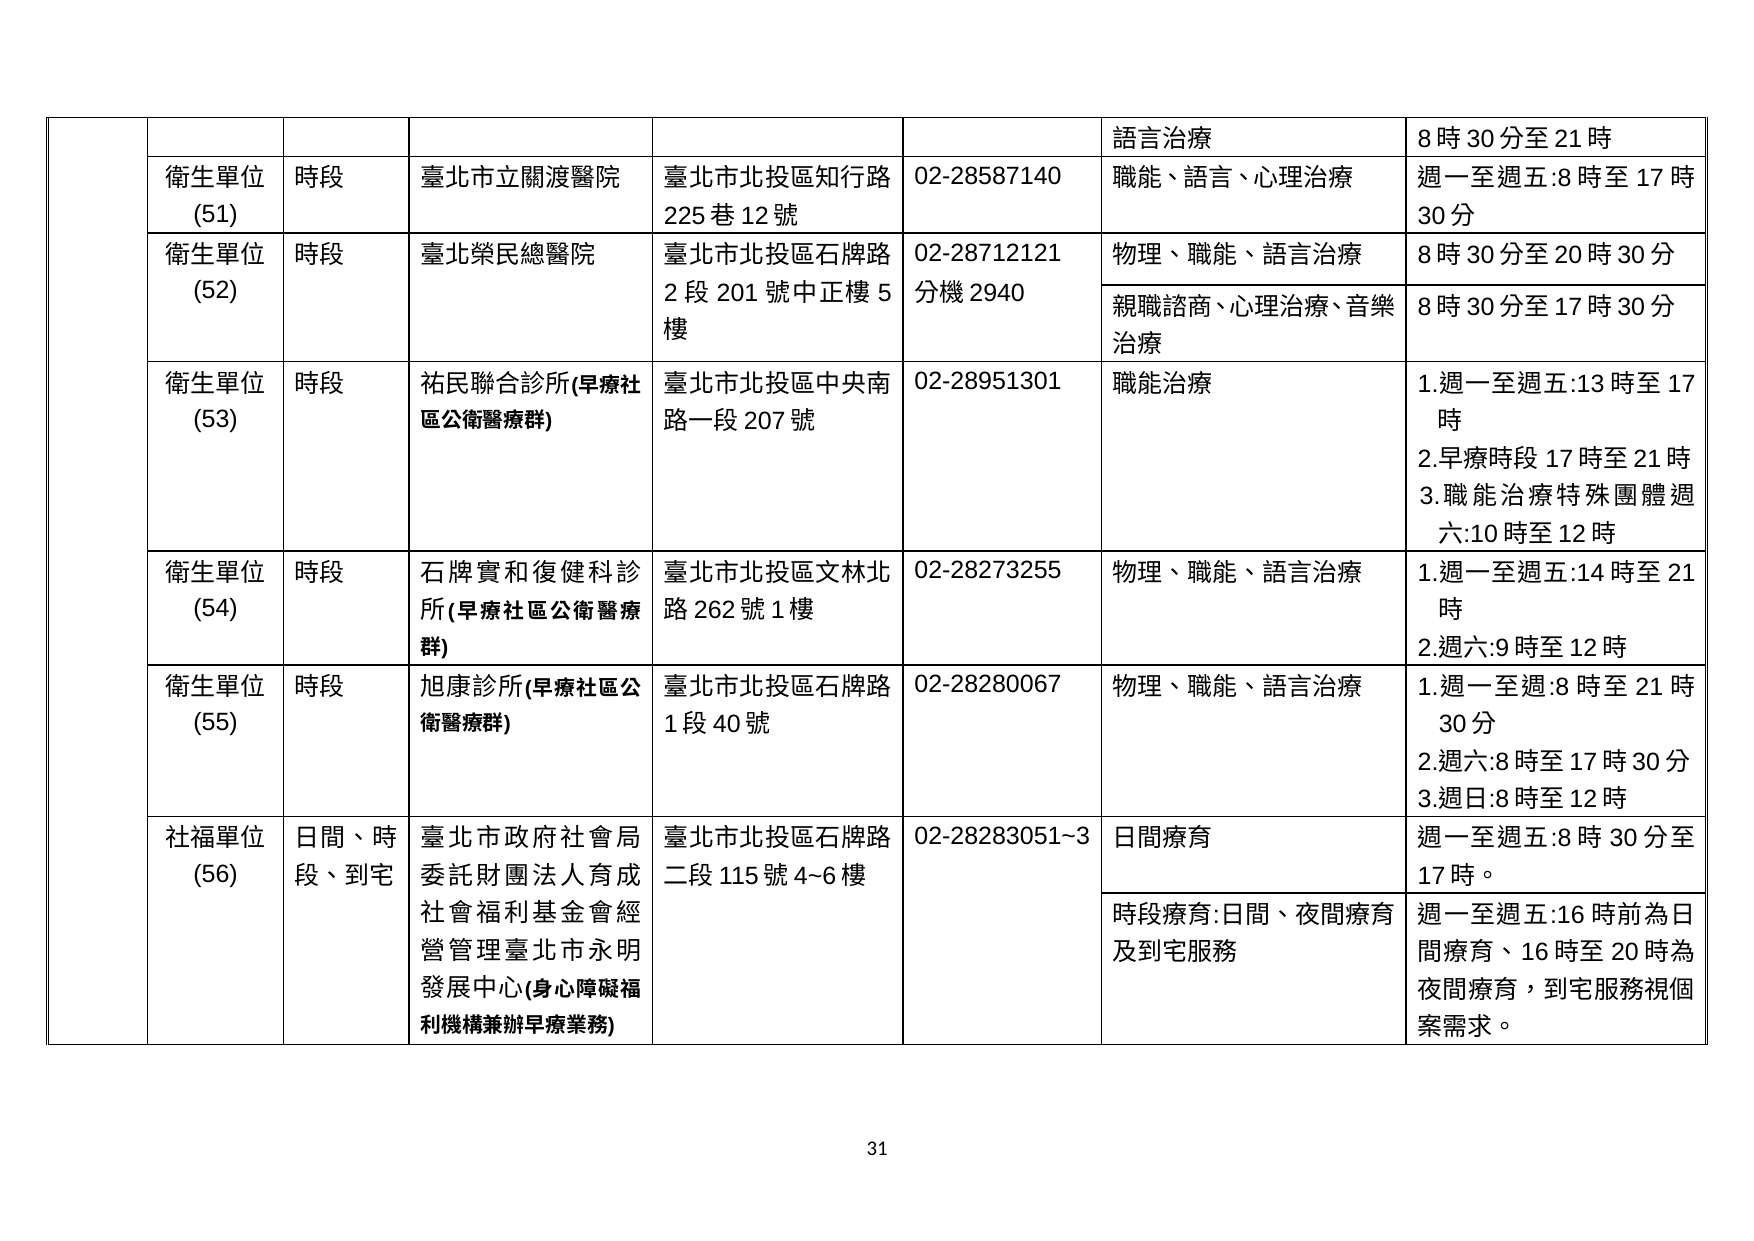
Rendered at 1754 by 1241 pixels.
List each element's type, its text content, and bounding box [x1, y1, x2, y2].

table_cell 旭康診所(早療社區公衛醫療群) [410, 666, 652, 816]
table_cell 衛生單位(51) [148, 157, 283, 232]
table_cell 物理、職能、語言治療 [1102, 552, 1405, 664]
table_cell 時段 [284, 157, 408, 232]
table_cell 週一至週五:16時前為日間療育、16時至20時為夜間療育，到宅服務視個案需求。 [1407, 894, 1705, 1044]
table_cell 02-28280067 [904, 666, 1101, 816]
table_cell [410, 118, 652, 156]
table_cell 社福單位(56) [148, 817, 283, 1044]
table_cell 衛生單位(54) [148, 552, 283, 664]
table_cell 日間、時段、到宅 [284, 817, 408, 1044]
table_cell 時段 [284, 362, 408, 550]
table_cell 1.週一至週五:13時至17時 2.早療時段 17時至21時 3.職能治療特殊團體週六:10時至12時 [1407, 362, 1705, 550]
table_cell 8時30分至21時 [1407, 118, 1705, 156]
table_cell 1.週一至週:8時至21時30分 2.週六:8時至17時30分 3.週日:8時至12時 [1407, 666, 1705, 816]
table_cell 親職諮商、心理治療、音樂治療 [1102, 286, 1405, 361]
table_cell 衛生單位(53) [148, 362, 283, 550]
table_cell 祐民聯合診所(早療社區公衛醫療群) [410, 362, 652, 550]
table_cell 衛生單位(52) [148, 234, 283, 361]
table_cell [904, 118, 1101, 156]
table_cell 02-28951301 [904, 362, 1101, 550]
table_cell 8時30分至17時30分 [1407, 286, 1705, 361]
table_cell 臺北市北投區石牌路1段40號 [653, 666, 902, 816]
table_cell 日間療育 [1102, 817, 1405, 892]
table_cell 臺北市政府社會局委託財團法人育成社會福利基金會經營管理臺北市永明發展中心(身心障礙福利機構兼辦早療業務) [410, 817, 652, 1044]
table_cell 臺北市北投區文林北路262號1樓 [653, 552, 902, 664]
table_cell [653, 118, 902, 156]
table_cell [148, 118, 283, 156]
table_cell 物理、職能、語言治療 [1102, 234, 1405, 284]
table_cell 臺北市北投區中央南路一段207號 [653, 362, 902, 550]
table_cell 衛生單位(55) [148, 666, 283, 816]
table_cell 週一至週五:8時30分至17時。 [1407, 817, 1705, 892]
table_cell 臺北市北投區石牌路二段115號4~6樓 [653, 817, 902, 1044]
table_cell 8時30分至20時30分 [1407, 234, 1705, 284]
table_cell 語言治療 [1102, 118, 1405, 156]
table_cell 02-28283051~3 [904, 817, 1101, 1044]
table_cell 週一至週五:8時至17時30分 [1407, 157, 1705, 232]
table_cell 職能治療 [1102, 362, 1405, 550]
table_cell 物理、職能、語言治療 [1102, 666, 1405, 816]
table_cell 職能、語言、心理治療 [1102, 157, 1405, 232]
table_cell 時段療育:日間、夜間療育及到宅服務 [1102, 894, 1405, 1044]
table_cell 臺北市北投區知行路225巷12號 [653, 157, 902, 232]
table_cell 石牌實和復健科診所(早療社區公衛醫療群) [410, 552, 652, 664]
table_cell 臺北榮民總醫院 [410, 234, 652, 361]
table_cell 時段 [284, 552, 408, 664]
table_cell 02-28712121 分機2940 [904, 234, 1101, 361]
table_cell [49, 118, 147, 1044]
table_cell 臺北市立關渡醫院 [410, 157, 652, 232]
table_cell 1.週一至週五:14時至21時 2.週六:9時至12時 [1407, 552, 1705, 664]
table_cell 時段 [284, 234, 408, 361]
table_cell 02-28273255 [904, 552, 1101, 664]
table_cell 02-28587140 [904, 157, 1101, 232]
table_cell 時段 [284, 666, 408, 816]
table_cell 臺北市北投區石牌路2段201號中正樓5樓 [653, 234, 902, 361]
table_cell [284, 118, 408, 156]
